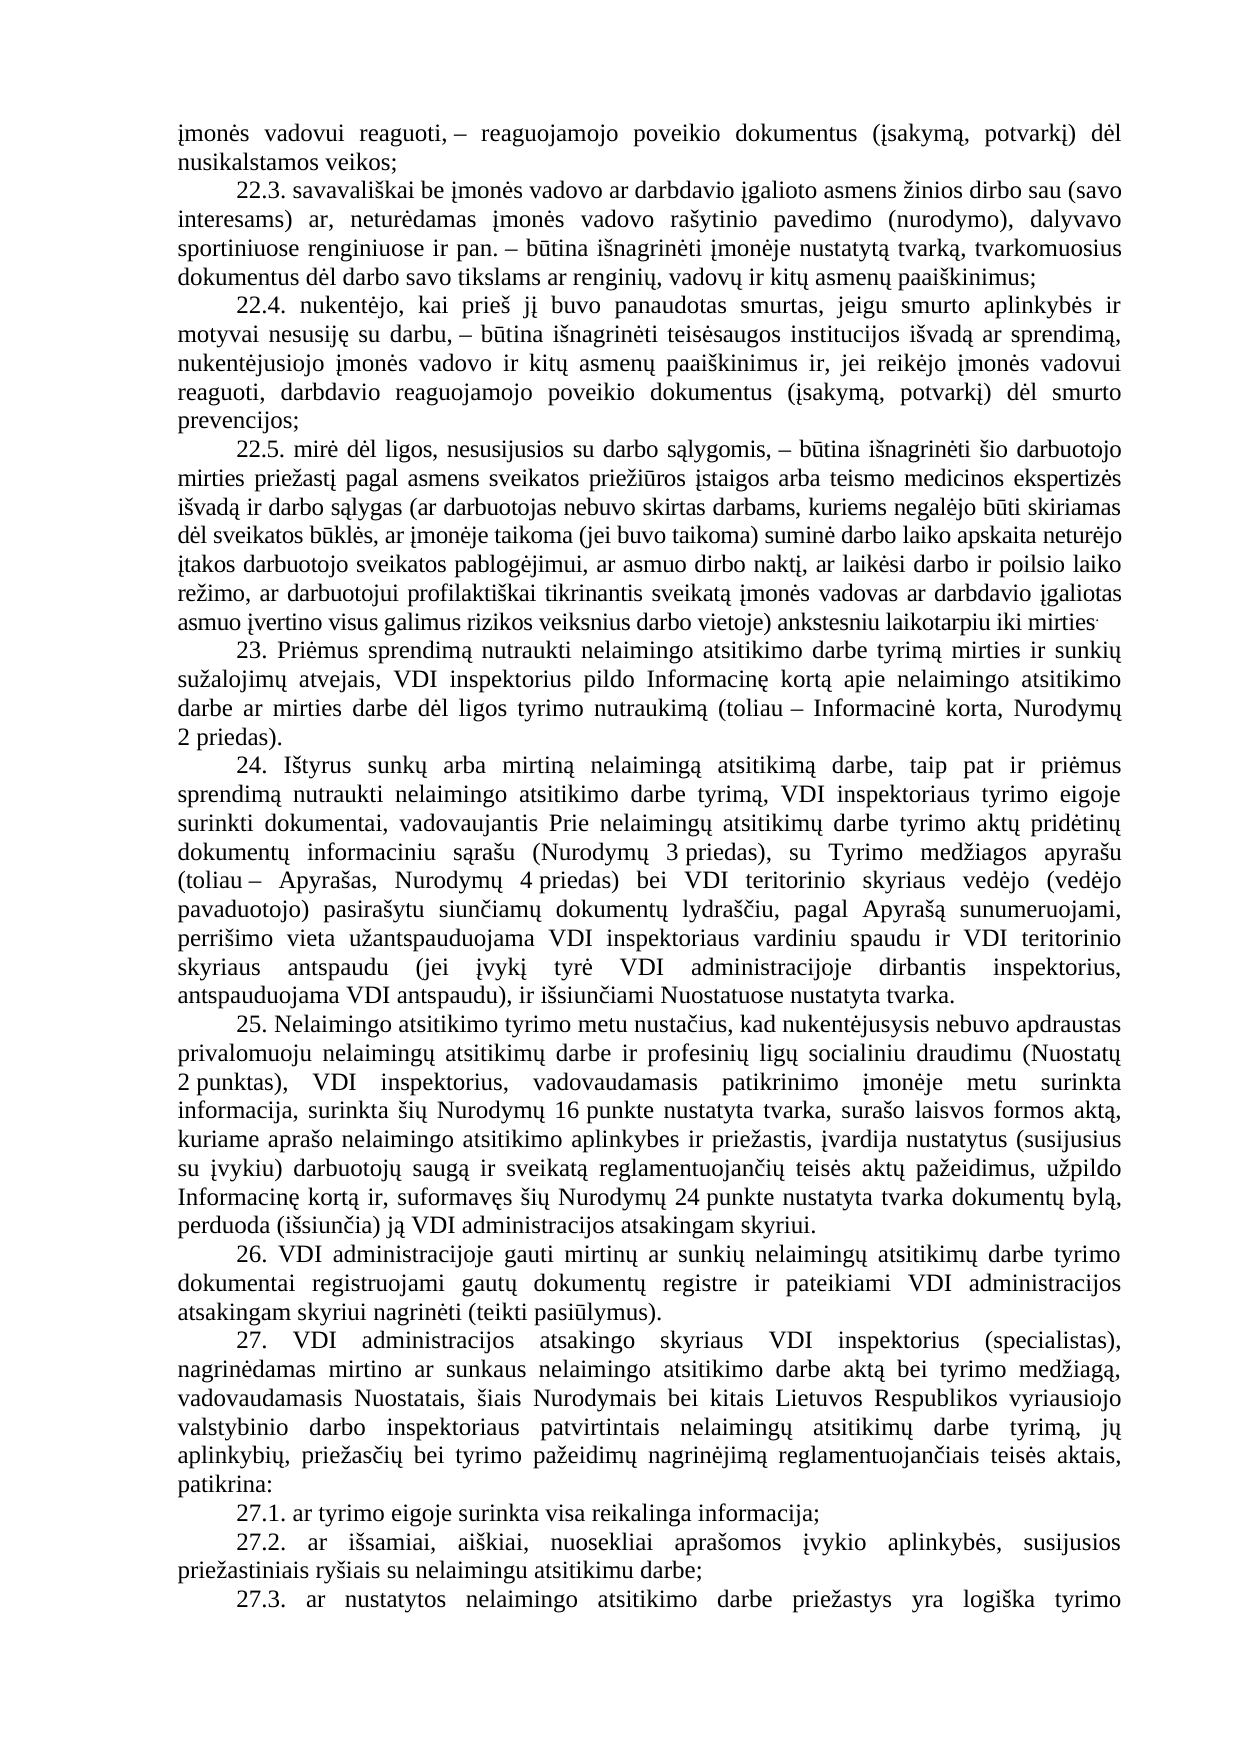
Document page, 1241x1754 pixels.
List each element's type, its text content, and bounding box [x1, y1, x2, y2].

text 25. Nelaimingo atsitikimo tyrimo metu nustačius, kad nukentėjusysis nebuvo apdraustas privalomuoju nelaimingų atsitikimų darbe ir profesinių ligų socialiniu draudimu (Nuostatų 2 punktas), VDI inspektorius, vadovaudamasis patikrinimo įmonėje metu surinkta informacija, surinkta šių Nurodymų 16 punkte nustatyta tvarka, surašo laisvos formos aktą, kuriame aprašo nelaimingo atsitikimo aplinkybes ir priežastis, įvardija nustatytus (susijusius su įvykiu) darbuotojų saugą ir sveikatą reglamentuojančių teisės aktų pažeidimus, užpildo Informacinę kortą ir, suformavęs šių Nurodymų 24 punkte nustatyta tvarka dokumentų bylą, perduoda (išsiunčia) ją VDI administracijos atsakingam skyriui. [177, 1009, 1122, 1239]
text 22.4. nukentėjo, kai prieš jį buvo panaudotas smurtas, jeigu smurto aplinkybės ir motyvai nesusiję su darbu, – būtina išnagrinėti teisėsaugos institucijos išvadą ar sprendimą, nukentėjusiojo įmonės vadovo ir kitų asmenų paaiškinimus ir, jei reikėjo įmonės vadovui reaguoti, darbdavio reaguojamojo poveikio dokumentus (įsakymą, potvarkį) dėl smurto prevencijos; [177, 291, 1122, 434]
text 27.2. ar išsamiai, aiškiai, nuosekliai aprašomos įvykio aplinkybės, susijusios priežastiniais ryšiais su nelaimingu atsitikimu darbe; [177, 1527, 1122, 1584]
text 27.1. ar tyrimo eigoje surinkta visa reikalinga informacija; [177, 1498, 1122, 1527]
text 22.5. mirė dėl ligos, nesusijusios su darbo sąlygomis, – būtina išnagrinėti šio darbuotojo mirties priežastį pagal asmens sveikatos priežiūros įstaigos arba teismo medicinos ekspertizės išvadą ir darbo sąlygas (ar darbuotojas nebuvo skirtas darbams, kuriems negalėjo būti skiriamas dėl sveikatos būklės, ar įmonėje taikoma (jei buvo taikoma) suminė darbo laiko apskaita neturėjo įtakos darbuotojo sveikatos pablogėjimui, ar asmuo dirbo naktį, ar laikėsi darbo ir poilsio laiko režimo, ar darbuotojui profilaktiškai tikrinantis sveikatą įmonės vadovas ar darbdavio įgaliotas asmuo įvertino visus galimus rizikos veiksnius darbo vietoje) ankstesniu laikotarpiu iki mirties. [177, 434, 1122, 636]
text 26. VDI administracijoje gauti mirtinų ar sunkių nelaimingų atsitikimų darbe tyrimo dokumentai registruojami gautų dokumentų registre ir pateikiami VDI administracijos atsakingam skyriui nagrinėti (teikti pasiūlymus). [177, 1239, 1122, 1326]
text 23. Priėmus sprendimą nutraukti nelaimingo atsitikimo darbe tyrimą mirties ir sunkių sužalojimų atvejais, VDI inspektorius pildo Informacinę kortą apie nelaimingo atsitikimo darbe ar mirties darbe dėl ligos tyrimo nutraukimą (toliau – Informacinė korta, Nurodymų 2 priedas). [177, 636, 1122, 751]
text 22.3. savavališkai be įmonės vadovo ar darbdavio įgalioto asmens žinios dirbo sau (savo interesams) ar, neturėdamas įmonės vadovo rašytinio pavedimo (nurodymo), dalyvavo sportiniuose renginiuose ir pan. – būtina išnagrinėti įmonėje nustatytą tvarką, tvarkomuosius dokumentus dėl darbo savo tikslams ar renginių, vadovų ir kitų asmenų paaiškinimus; [177, 176, 1122, 291]
text įmonės vadovui reaguoti, – reaguojamojo poveikio dokumentus (įsakymą, potvarkį) dėl nusikalstamos veikos; [177, 118, 1122, 176]
text 27. VDI administracijos atsakingo skyriaus VDI inspektorius (specialistas), nagrinėdamas mirtino ar sunkaus nelaimingo atsitikimo darbe aktą bei tyrimo medžiagą, vadovaudamasis Nuostatais, šiais Nurodymais bei kitais Lietuvos Respublikos vyriausiojo valstybinio darbo inspektoriaus patvirtintais nelaimingų atsitikimų darbe tyrimą, jų aplinkybių, priežasčių bei tyrimo pažeidimų nagrinėjimą reglamentuojančiais teisės aktais, patikrina: [177, 1326, 1122, 1498]
text 27.3. ar nustatytos nelaimingo atsitikimo darbe priežastys yra logiška tyrimo [177, 1584, 1122, 1613]
text 24. Ištyrus sunkų arba mirtiną nelaimingą atsitikimą darbe, taip pat ir priėmus sprendimą nutraukti nelaimingo atsitikimo darbe tyrimą, VDI inspektoriaus tyrimo eigoje surinkti dokumentai, vadovaujantis Prie nelaimingų atsitikimų darbe tyrimo aktų pridėtinų dokumentų informaciniu sąrašu (Nurodymų 3 priedas), su Tyrimo medžiagos apyrašu (toliau – Apyrašas, Nurodymų 4 priedas) bei VDI teritorinio skyriaus vedėjo (vedėjo pavaduotojo) pasirašytu siunčiamų dokumentų lydraščiu, pagal Apyrašą sunumeruojami, perrišimo vieta užantspauduojama VDI inspektoriaus vardiniu spaudu ir VDI teritorinio skyriaus antspaudu (jei įvykį tyrė VDI administracijoje dirbantis inspektorius, antspauduojama VDI antspaudu), ir išsiunčiami Nuostatuose nustatyta tvarka. [177, 751, 1122, 1009]
